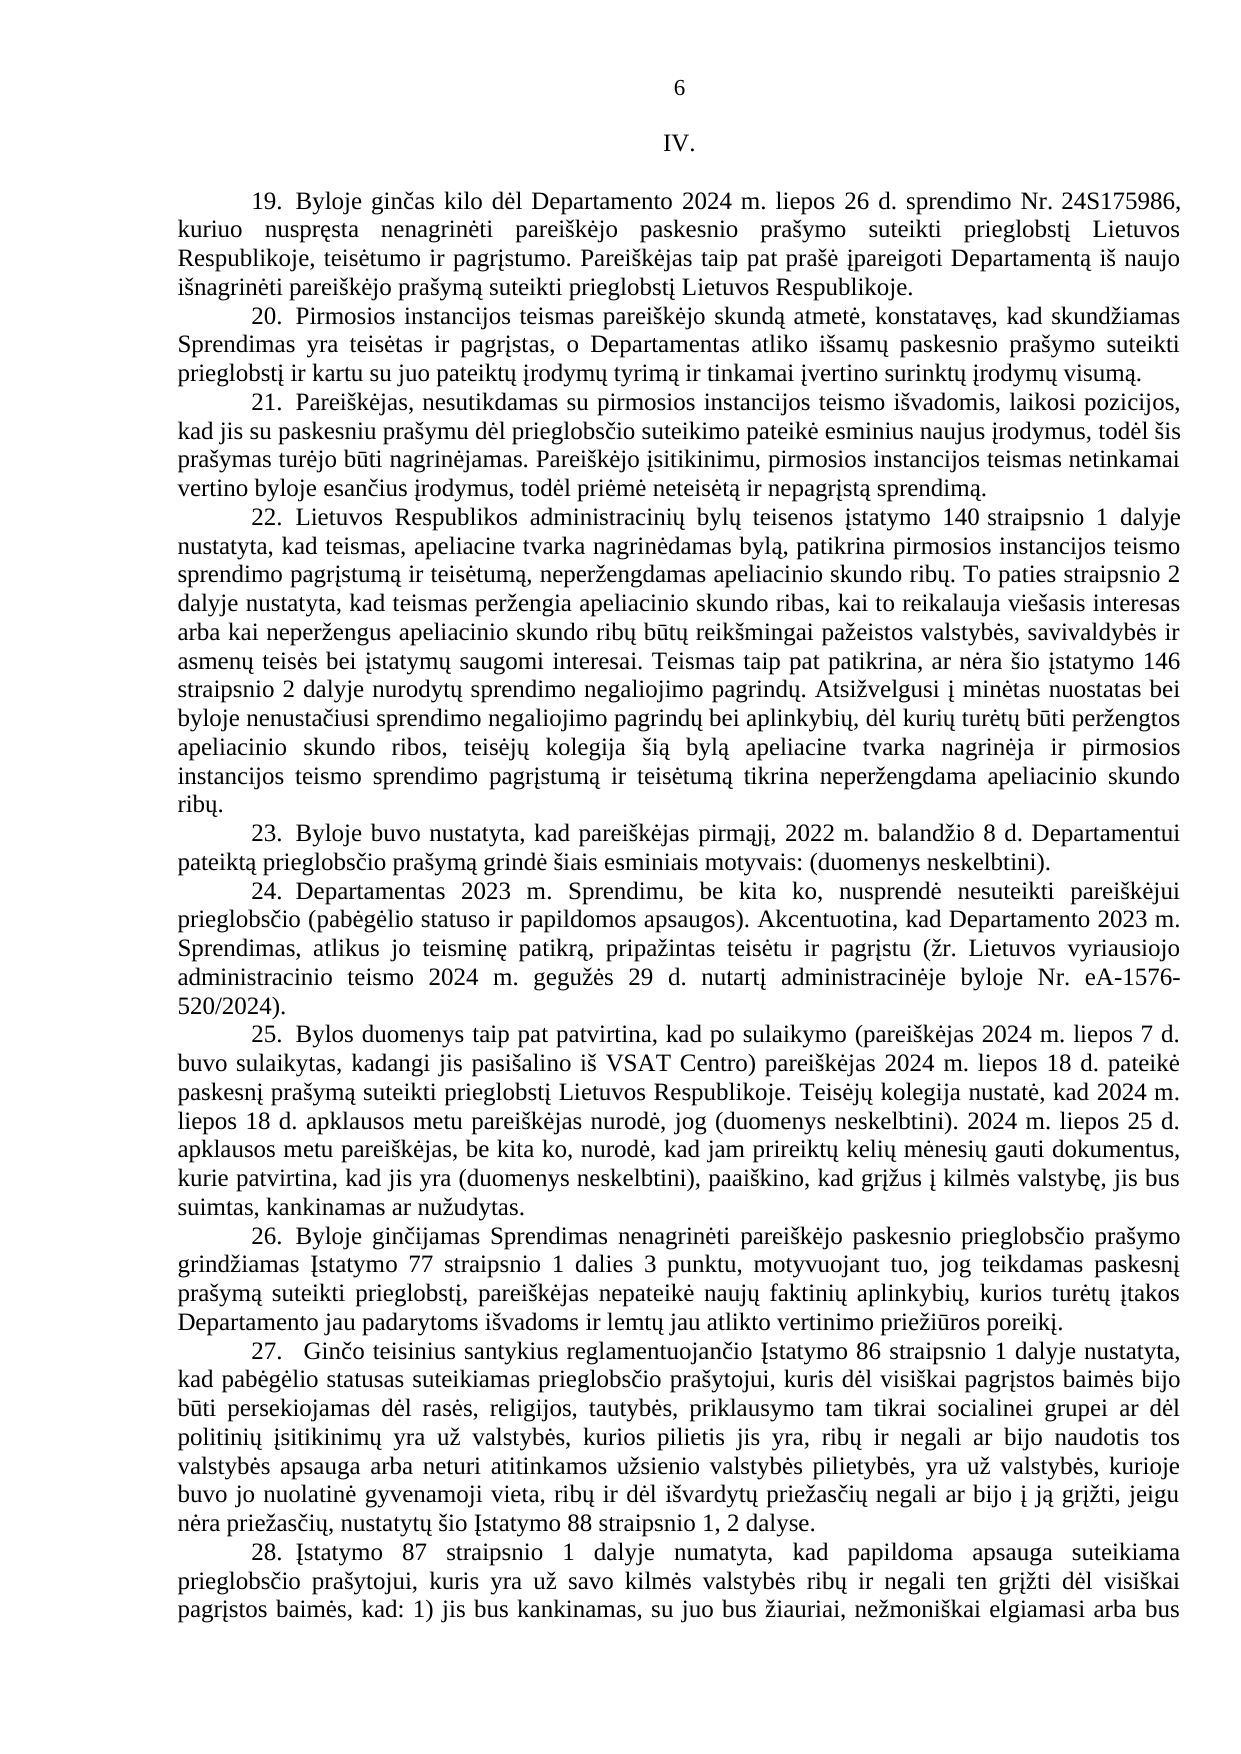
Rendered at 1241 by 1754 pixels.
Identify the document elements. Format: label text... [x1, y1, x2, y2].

text 28. Įstatymo 87 straipsnio 1 dalyje numatyta, kad papildoma apsauga suteikiama prieglobsčio prašytojui, kuris yra už savo kilmės valstybės ribų ir negali ten grįžti dėl visiškai pagrįstos baimės, kad: 1) jis bus kankinamas, su juo bus žiauriai, nežmoniškai elgiamasi arba bus [177, 1537, 1181, 1623]
text 22. Lietuvos Respublikos administracinių bylų teisenos įstatymo 140 straipsnio 1 dalyje nustatyta, kad teismas, apeliacine tvarka nagrinėdamas bylą, patikrina pirmosios instancijos teismo sprendimo pagrįstumą ir teisėtumą, neperžengdamas apeliacinio skundo ribų. To paties straipsnio 2 dalyje nustatyta, kad teismas peržengia apeliacinio skundo ribas, kai to reikalauja viešasis interesas arba kai neperžengus apeliacinio skundo ribų būtų reikšmingai pažeistos valstybės, savivaldybės ir asmenų teisės bei įstatymų saugomi interesai. Teismas taip pat patikrina, ar nėra šio įstatymo 146 straipsnio 2 dalyje nurodytų sprendimo negaliojimo pagrindų. Atsižvelgusi į minėtas nuostatas bei byloje nenustačiusi sprendimo negaliojimo pagrindų bei aplinkybių, dėl kurių turėtų būti peržengtos apeliacinio skundo ribos, teisėjų kolegija šią bylą apeliacine tvarka nagrinėja ir pirmosios instancijos teismo sprendimo pagrįstumą ir teisėtumą tikrina neperžengdama apeliacinio skundo ribų. [177, 502, 1181, 818]
text 24. Departamentas 2023 m. Sprendimu, be kita ko, nusprendė nesuteikti pareiškėjui prieglobsčio (pabėgėlio statuso ir papildomos apsaugos). Akcentuotina, kad Departamento 2023 m. Sprendimas, atlikus jo teisminę patikrą, pripažintas teisėtu ir pagrįstu (žr. Lietuvos vyriausiojo administracinio teismo 2024 m. gegužės 29 d. nutartį administracinėje byloje Nr. eA-1576-520/2024). [177, 876, 1181, 1019]
text 23. Byloje buvo nustatyta, kad pareiškėjas pirmąjį, 2022 m. balandžio 8 d. Departamentui pateiktą prieglobsčio prašymą grindė šiais esminiais motyvais: (duomenys neskelbtini). [177, 818, 1181, 876]
text 20. Pirmosios instancijos teismas pareiškėjo skundą atmetė, konstatavęs, kad skundžiamas Sprendimas yra teisėtas ir pagrįstas, o Departamentas atliko išsamų paskesnio prašymo suteikti prieglobstį ir kartu su juo pateiktų įrodymų tyrimą ir tinkamai įvertino surinktų įrodymų visumą. [177, 301, 1181, 387]
text 27. Ginčo teisinius santykius reglamentuojančio Įstatymo 86 straipsnio 1 dalyje nustatyta, kad pabėgėlio statusas suteikiamas prieglobsčio prašytojui, kuris dėl visiškai pagrįstos baimės bijo būti persekiojamas dėl rasės, religijos, tautybės, priklausymo tam tikrai socialinei grupei ar dėl politinių įsitikinimų yra už valstybės, kurios pilietis jis yra, ribų ir negali ar bijo naudotis tos valstybės apsauga arba neturi atitinkamos užsienio valstybės pilietybės, yra už valstybės, kurioje buvo jo nuolatinė gyvenamoji vieta, ribų ir dėl išvardytų priežasčių negali ar bijo į ją grįžti, jeigu nėra priežasčių, nustatytų šio Įstatymo 88 straipsnio 1, 2 dalyse. [177, 1336, 1181, 1537]
text 26. Byloje ginčijamas Sprendimas nenagrinėti pareiškėjo paskesnio prieglobsčio prašymo grindžiamas Įstatymo 77 straipsnio 1 dalies 3 punktu, motyvuojant tuo, jog teikdamas paskesnį prašymą suteikti prieglobstį, pareiškėjas nepateikė naujų faktinių aplinkybių, kurios turėtų įtakos Departamento jau padarytoms išvadoms ir lemtų jau atlikto vertinimo priežiūros poreikį. [177, 1221, 1181, 1336]
text IV. [177, 128, 1181, 157]
text 19. Byloje ginčas kilo dėl Departamento 2024 m. liepos 26 d. sprendimo Nr. 24S175986, kuriuo nuspręsta nenagrinėti pareiškėjo paskesnio prašymo suteikti prieglobstį Lietuvos Respublikoje, teisėtumo ir pagrįstumo. Pareiškėjas taip pat prašė įpareigoti Departamentą iš naujo išnagrinėti pareiškėjo prašymą suteikti prieglobstį Lietuvos Respublikoje. [177, 186, 1181, 301]
text 21. Pareiškėjas, nesutikdamas su pirmosios instancijos teismo išvadomis, laikosi pozicijos, kad jis su paskesniu prašymu dėl prieglobsčio suteikimo pateikė esminius naujus įrodymus, todėl šis prašymas turėjo būti nagrinėjamas. Pareiškėjo įsitikinimu, pirmosios instancijos teismas netinkamai vertino byloje esančius įrodymus, todėl priėmė neteisėtą ir nepagrįstą sprendimą. [177, 387, 1181, 502]
text 25. Bylos duomenys taip pat patvirtina, kad po sulaikymo (pareiškėjas 2024 m. liepos 7 d. buvo sulaikytas, kadangi jis pasišalino iš VSAT Centro) pareiškėjas 2024 m. liepos 18 d. pateikė paskesnį prašymą suteikti prieglobstį Lietuvos Respublikoje. Teisėjų kolegija nustatė, kad 2024 m. liepos 18 d. apklausos metu pareiškėjas nurodė, jog (duomenys neskelbtini). 2024 m. liepos 25 d. apklausos metu pareiškėjas, be kita ko, nurodė, kad jam prireiktų kelių mėnesių gauti dokumentus, kurie patvirtina, kad jis yra (duomenys neskelbtini), paaiškino, kad grįžus į kilmės valstybę, jis bus suimtas, kankinamas ar nužudytas. [177, 1019, 1181, 1221]
